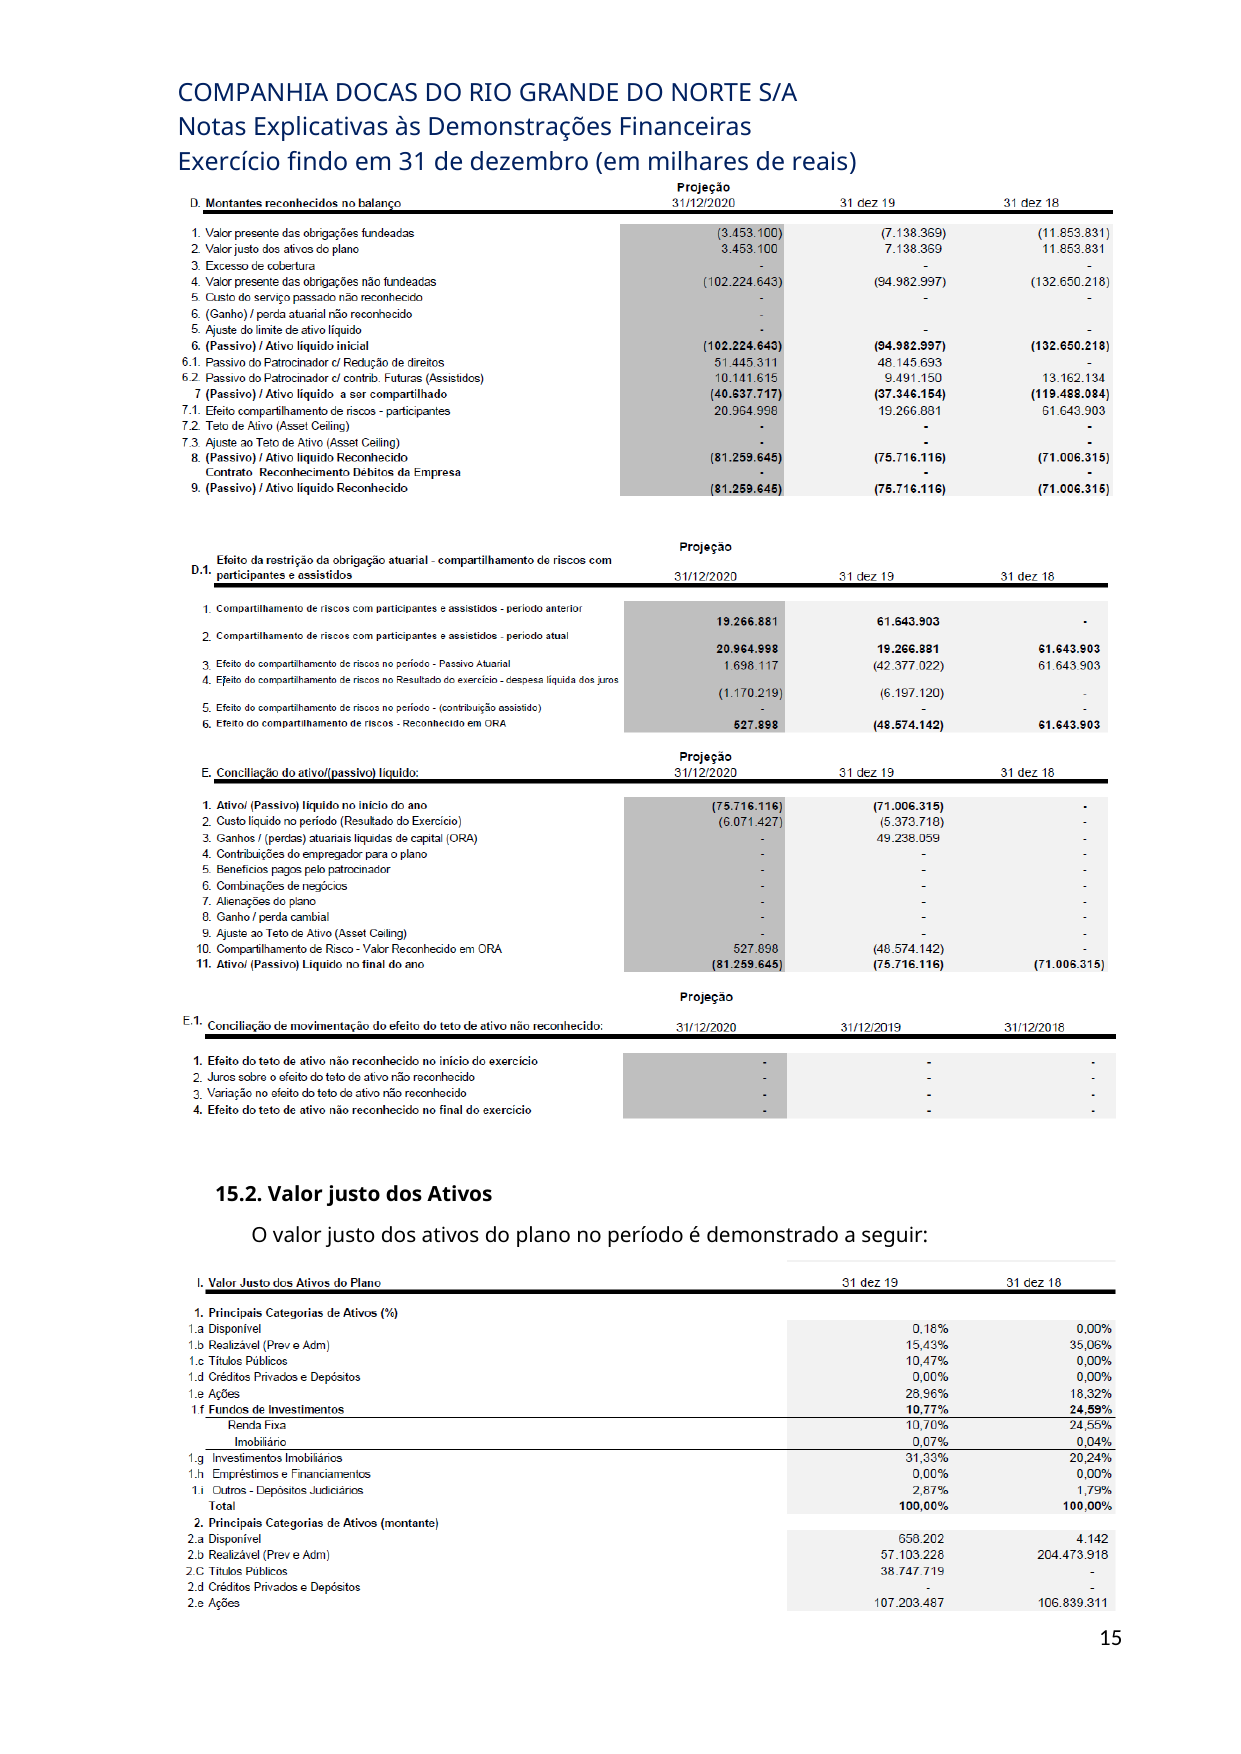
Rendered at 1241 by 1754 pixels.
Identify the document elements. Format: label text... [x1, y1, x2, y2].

picture [177, 177, 1123, 512]
picture [177, 524, 1122, 1126]
text O valor justo dos ativos do plano no período é demonstrado a seguir: [177, 1220, 1122, 1248]
picture [177, 1260, 1123, 1611]
text 15.2. Valor justo dos Ativos [177, 1179, 1122, 1207]
